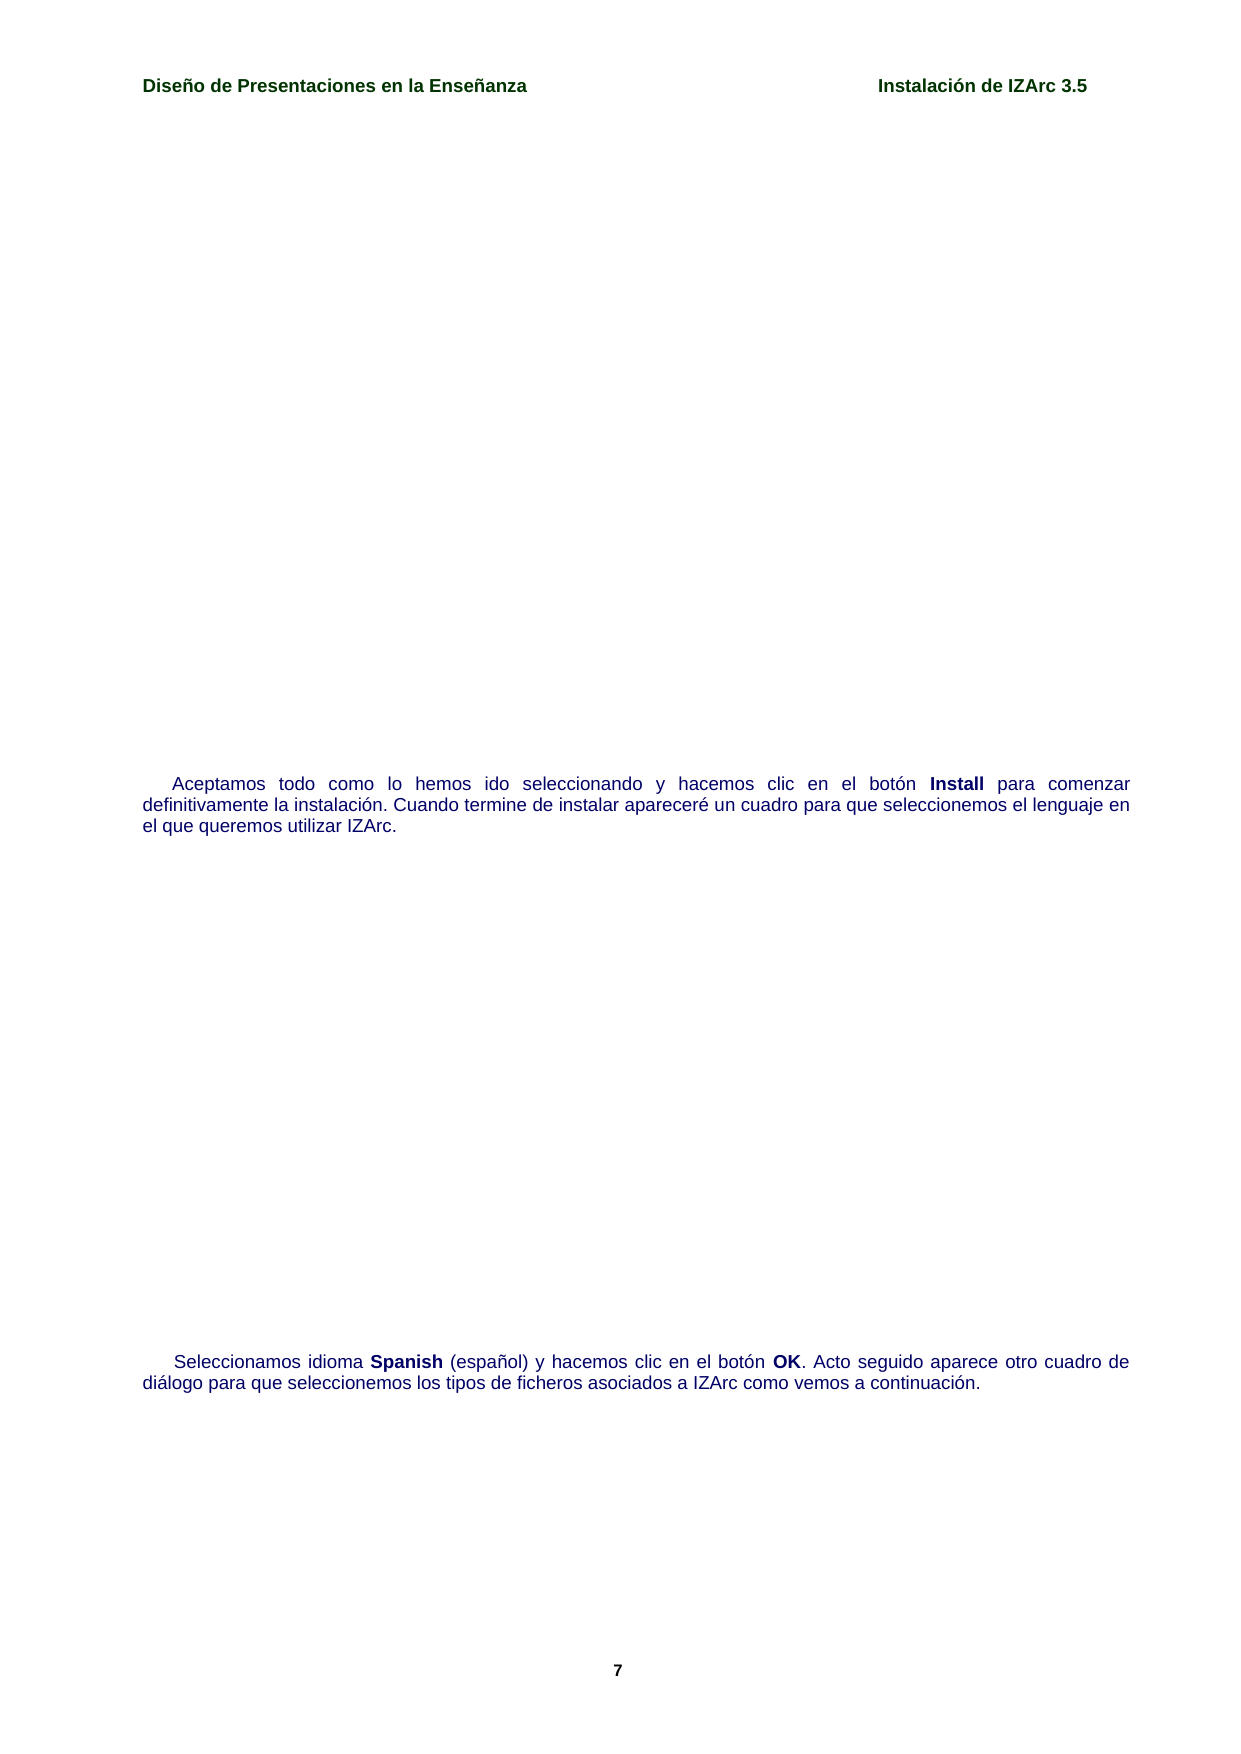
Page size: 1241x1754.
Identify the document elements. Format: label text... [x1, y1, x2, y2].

table_cell [143, 148, 1130, 746]
table_cell [143, 746, 1130, 774]
table_cell [143, 1324, 1130, 1351]
table_cell Seleccionamos idioma Spanish (español) y hacemos clic en el botón OK. Acto seguido aparece otro cuadro de diálogo para que seleccionemos los tipos de ficheros asociados a IZArc como vemos a continuación. [143, 1351, 1130, 1393]
table_cell [143, 1393, 1130, 1421]
table_cell Aceptamos todo como lo hemos ido seleccionando y hacemos clic en el botón Install para comenzar definitivamente la instalación. Cuando termine de instalar apareceré un cuadro para que seleccionemos el lenguaje en el que queremos utilizar IZArc. [143, 774, 1130, 837]
table_cell [143, 837, 1130, 864]
table_cell [143, 864, 1130, 1324]
